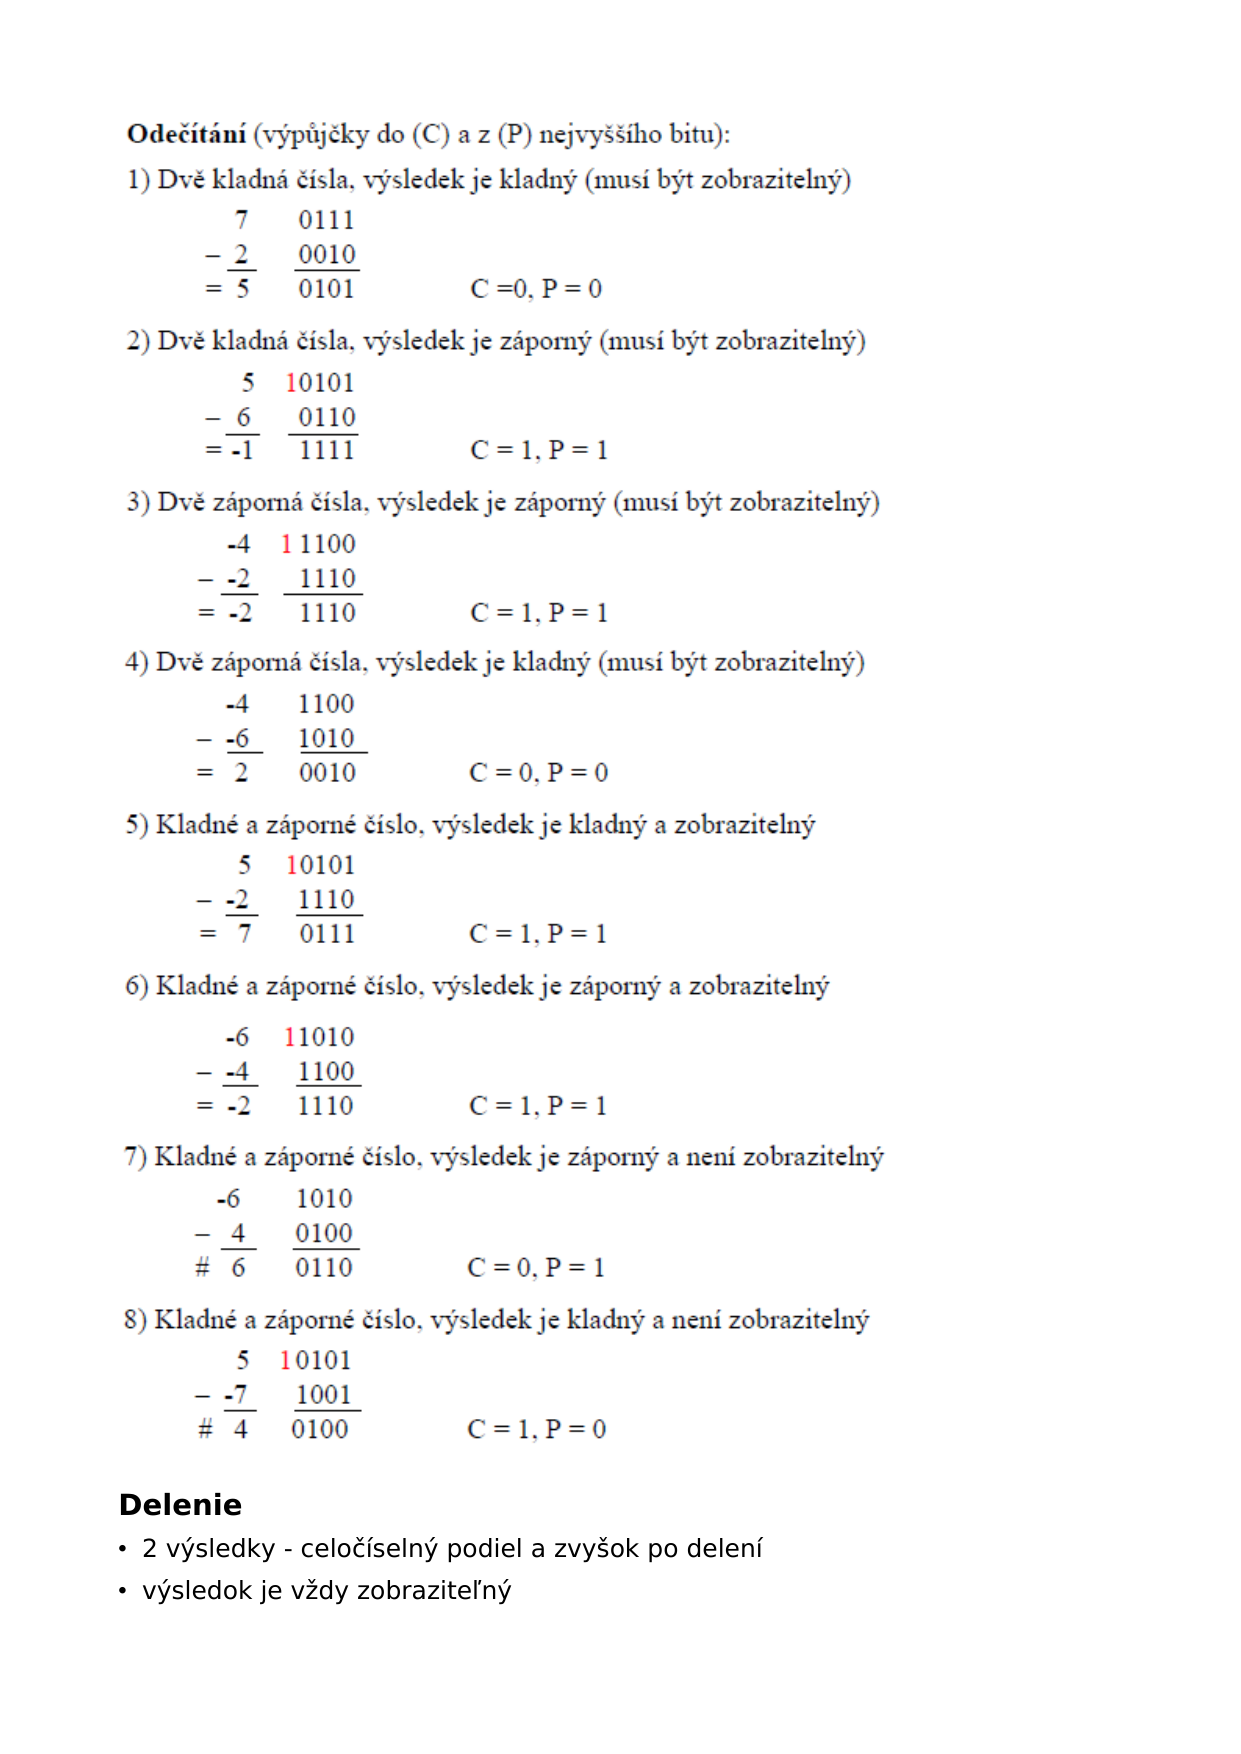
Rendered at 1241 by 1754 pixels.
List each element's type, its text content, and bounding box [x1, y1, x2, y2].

picture [118, 638, 869, 1126]
picture [118, 1131, 887, 1451]
list výsledok je vždy zobraziteľný [118, 1576, 1122, 1605]
subtitle Delenie [118, 1488, 1122, 1522]
picture [118, 118, 884, 633]
list 2 výsledky - celočíselný podiel a zvyšok po delení [118, 1534, 1122, 1563]
